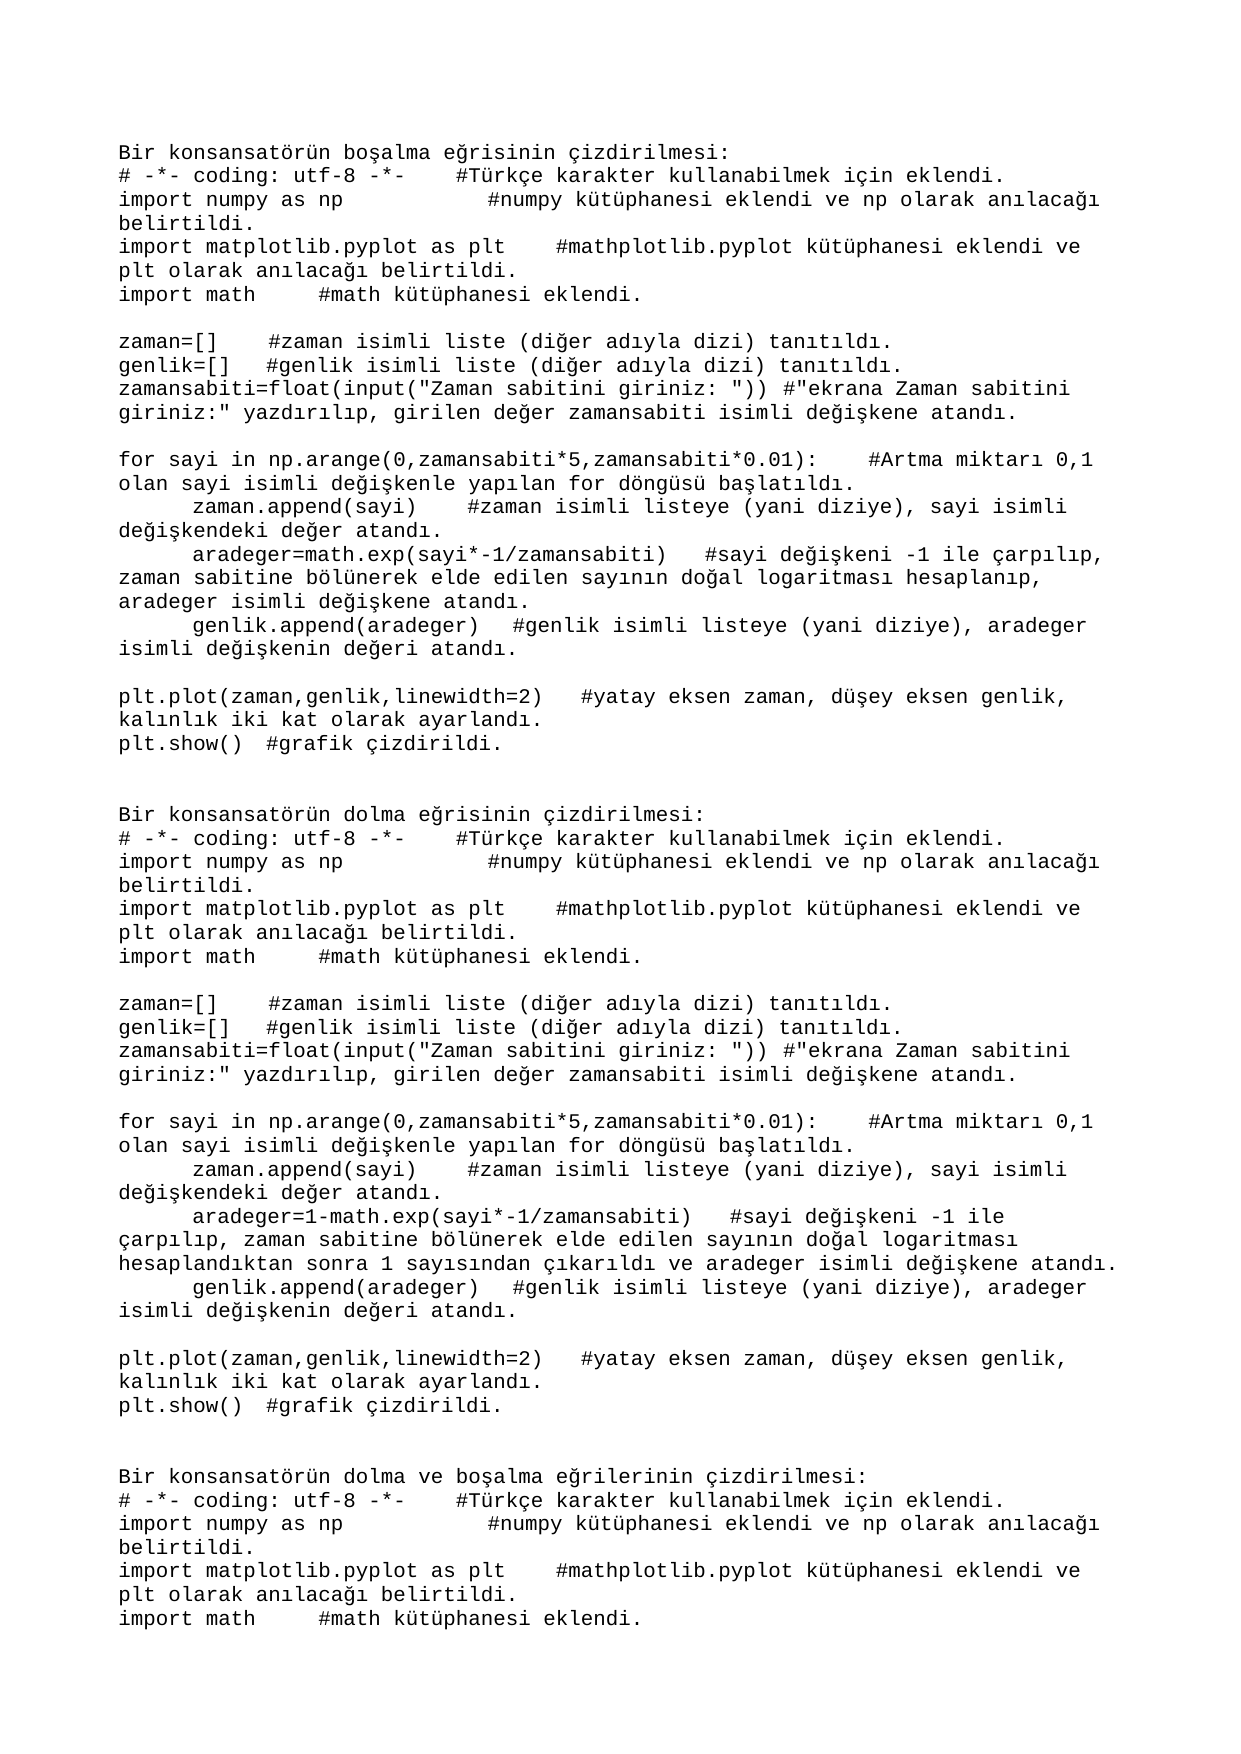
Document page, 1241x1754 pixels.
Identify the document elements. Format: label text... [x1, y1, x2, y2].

text Bir konsansatörün dolma eğrisinin çizdirilmesi: [118, 804, 1122, 827]
text import numpy as np #numpy kütüphanesi eklendi ve np olarak anılacağı belirtildi. [118, 851, 1122, 898]
text plt.plot(zaman,genlik,linewidth=2) #yatay eksen zaman, düşey eksen genlik, kalınlık iki kat olarak ayarlandı. [118, 686, 1122, 733]
text for sayi in np.arange(0,zamansabiti*5,zamansabiti*0.01): #Artma miktarı 0,1 olan sayi isimli değişkenle yapılan for döngüsü başlatıldı. [118, 449, 1122, 496]
text zamansabiti=float(input("Zaman sabitini giriniz: ")) #"ekrana Zaman sabitini giriniz:" yazdırılıp, girilen değer zamansabiti isimli değişkene atandı. [118, 1040, 1122, 1088]
text import math #math kütüphanesi eklendi. [118, 284, 1122, 307]
text plt.plot(zaman,genlik,linewidth=2) #yatay eksen zaman, düşey eksen genlik, kalınlık iki kat olarak ayarlandı. [118, 1348, 1122, 1395]
text zaman.append(sayi) #zaman isimli listeye (yani diziye), sayi isimli değişkendeki değer atandı. [118, 1158, 1122, 1206]
text import math #math kütüphanesi eklendi. [118, 1608, 1122, 1631]
text genlik.append(aradeger) #genlik isimli listeye (yani diziye), aradeger isimli değişkenin değeri atandı. [118, 1277, 1122, 1324]
text import matplotlib.pyplot as plt #mathplotlib.pyplot kütüphanesi eklendi ve plt olarak anılacağı belirtildi. [118, 898, 1122, 946]
text import math #math kütüphanesi eklendi. [118, 946, 1122, 969]
text genlik=[] #genlik isimli liste (diğer adıyla dizi) tanıtıldı. [118, 1017, 1122, 1040]
text aradeger=1-math.exp(sayi*-1/zamansabiti) #sayi değişkeni -1 ile çarpılıp, zaman sabitine bölünerek elde edilen sayının doğal logaritması hesaplandıktan sonra 1 sayısından çıkarıldı ve aradeger isimli değişkene atandı. [118, 1206, 1122, 1277]
text import matplotlib.pyplot as plt #mathplotlib.pyplot kütüphanesi eklendi ve plt olarak anılacağı belirtildi. [118, 1561, 1122, 1608]
text Bir konsansatörün dolma ve boşalma eğrilerinin çizdirilmesi: [118, 1466, 1122, 1489]
text plt.show() #grafik çizdirildi. [118, 1395, 1122, 1419]
text # -*- coding: utf-8 -*- #Türkçe karakter kullanabilmek için eklendi. [118, 827, 1122, 851]
text import numpy as np #numpy kütüphanesi eklendi ve np olarak anılacağı belirtildi. [118, 1513, 1122, 1561]
text # -*- coding: utf-8 -*- #Türkçe karakter kullanabilmek için eklendi. [118, 165, 1122, 189]
text zaman.append(sayi) #zaman isimli listeye (yani diziye), sayi isimli değişkendeki değer atandı. [118, 496, 1122, 544]
text zaman=[] #zaman isimli liste (diğer adıyla dizi) tanıtıldı. [118, 993, 1122, 1017]
text zaman=[] #zaman isimli liste (diğer adıyla dizi) tanıtıldı. [118, 331, 1122, 354]
text genlik=[] #genlik isimli liste (diğer adıyla dizi) tanıtıldı. [118, 354, 1122, 378]
text aradeger=math.exp(sayi*-1/zamansabiti) #sayi değişkeni -1 ile çarpılıp, zaman sabitine bölünerek elde edilen sayının doğal logaritması hesaplanıp, aradeger isimli değişkene atandı. [118, 544, 1122, 615]
text import numpy as np #numpy kütüphanesi eklendi ve np olarak anılacağı belirtildi. [118, 189, 1122, 236]
text # -*- coding: utf-8 -*- #Türkçe karakter kullanabilmek için eklendi. [118, 1489, 1122, 1513]
text plt.show() #grafik çizdirildi. [118, 733, 1122, 757]
text for sayi in np.arange(0,zamansabiti*5,zamansabiti*0.01): #Artma miktarı 0,1 olan sayi isimli değişkenle yapılan for döngüsü başlatıldı. [118, 1111, 1122, 1158]
text zamansabiti=float(input("Zaman sabitini giriniz: ")) #"ekrana Zaman sabitini giriniz:" yazdırılıp, girilen değer zamansabiti isimli değişkene atandı. [118, 378, 1122, 426]
text import matplotlib.pyplot as plt #mathplotlib.pyplot kütüphanesi eklendi ve plt olarak anılacağı belirtildi. [118, 236, 1122, 284]
text Bir konsansatörün boşalma eğrisinin çizdirilmesi: [118, 142, 1122, 165]
text genlik.append(aradeger) #genlik isimli listeye (yani diziye), aradeger isimli değişkenin değeri atandı. [118, 615, 1122, 662]
